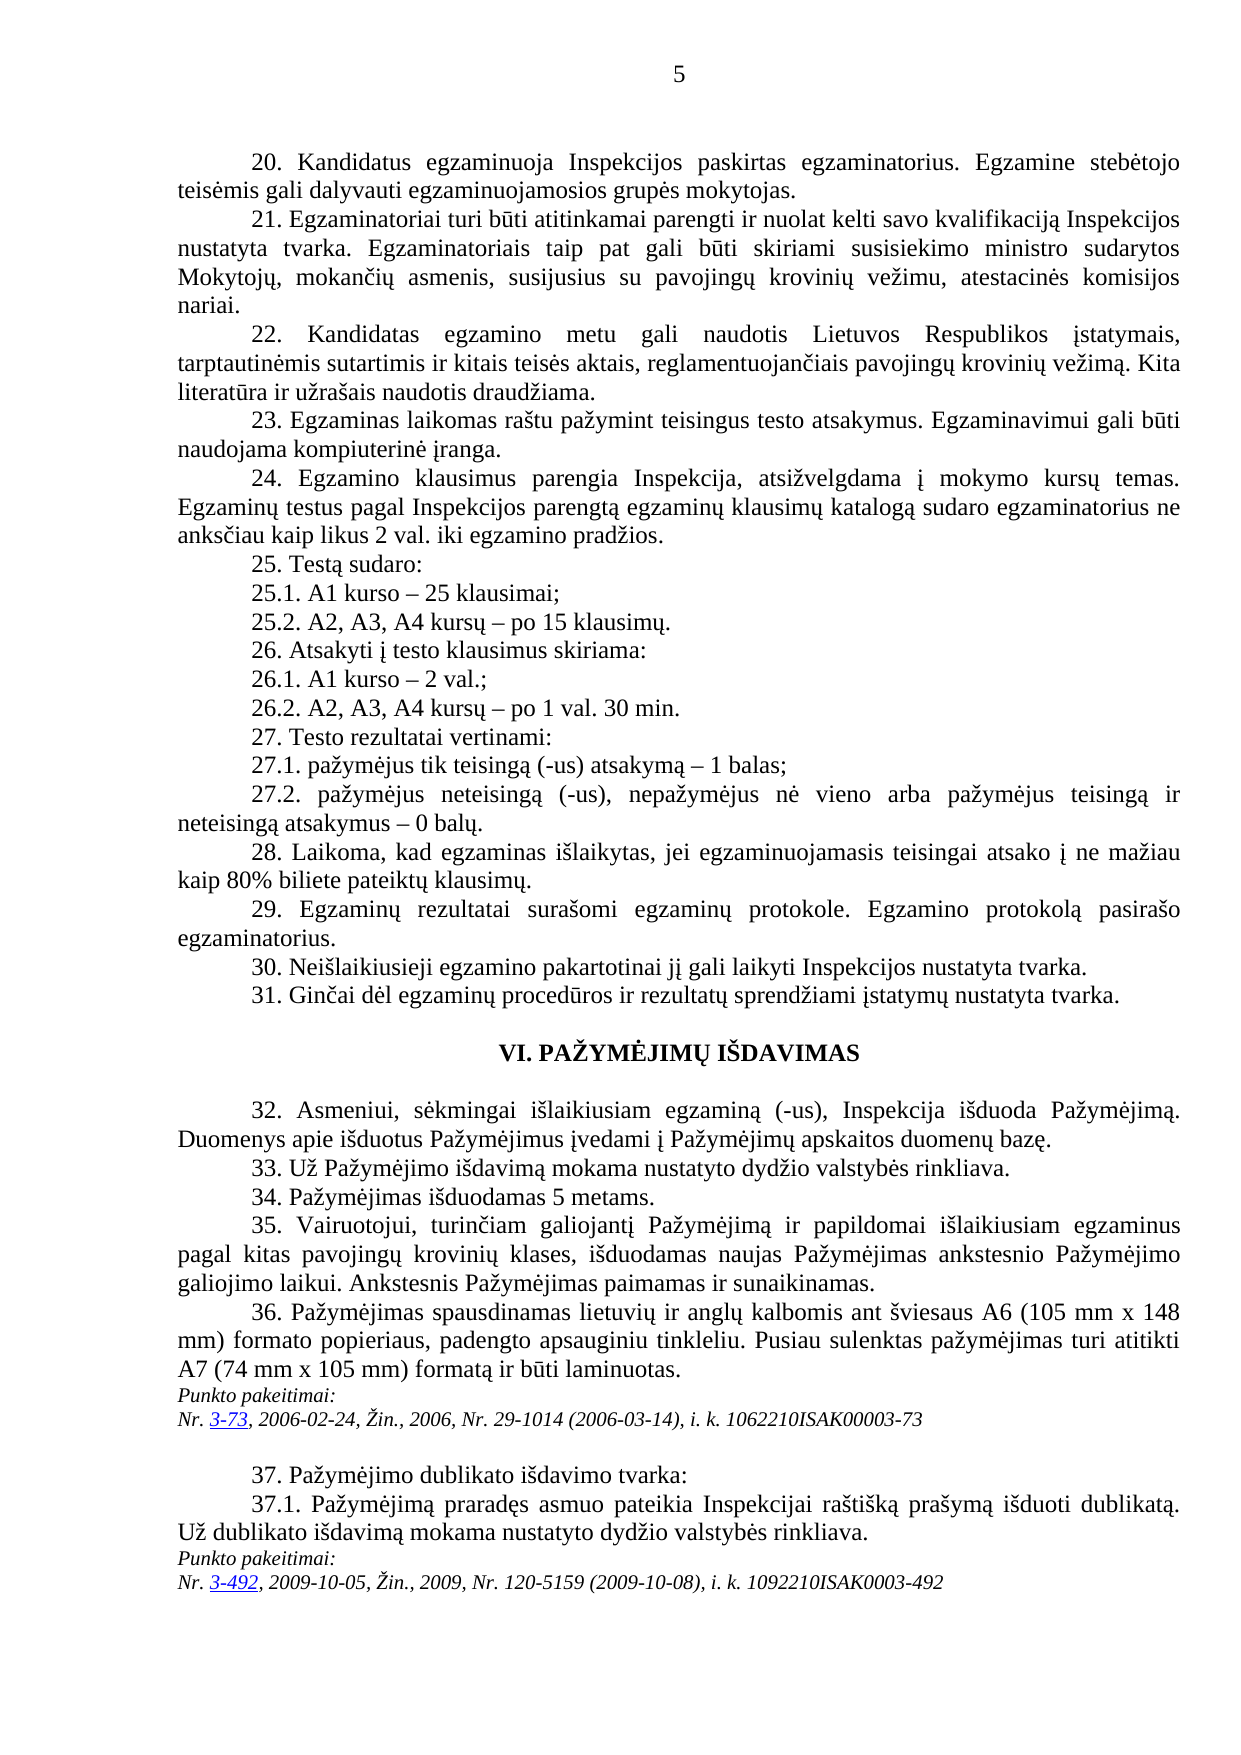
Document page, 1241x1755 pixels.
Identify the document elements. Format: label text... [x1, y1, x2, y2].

text Punkto pakeitimai: [177, 1546, 1181, 1570]
text 33. Už Pažymėjimo išdavimą mokama nustatyto dydžio valstybės rinkliava. [177, 1153, 1181, 1182]
text 25. Testą sudaro: [177, 549, 1181, 578]
text 25.1. A1 kurso – 25 klausimai; [177, 578, 1181, 607]
text Punkto pakeitimai: [177, 1383, 1181, 1407]
text 30. Neišlaikiusieji egzamino pakartotinai jį gali laikyti Inspekcijos nustatyta tvarka. [177, 952, 1181, 981]
text 25.2. A2, A3, A4 kursų – po 15 klausimų. [177, 607, 1181, 636]
text 29. Egzaminų rezultatai surašomi egzaminų protokole. Egzamino protokolą pasirašo egzaminatorius. [177, 894, 1181, 952]
text 20. Kandidatus egzaminuoja Inspekcijos paskirtas egzaminatorius. Egzamine stebėtojo teisėmis gali dalyvauti egzaminuojamosios grupės mokytojas. [177, 147, 1181, 204]
text 26.1. A1 kurso – 2 val.; [177, 664, 1181, 693]
text 23. Egzaminas laikomas raštu pažymint teisingus testo atsakymus. Egzaminavimui gali būti naudojama kompiuterinė įranga. [177, 406, 1181, 463]
text 32. Asmeniui, sėkmingai išlaikiusiam egzaminą (-us), Inspekcija išduoda Pažymėjimą. Duomenys apie išduotus Pažymėjimus įvedami į Pažymėjimų apskaitos duomenų bazę. [177, 1096, 1181, 1153]
text 27.2. pažymėjus neteisingą (-us), nepažymėjus nė vieno arba pažymėjus teisingą ir neteisingą atsakymus – 0 balų. [177, 779, 1181, 837]
text 34. Pažymėjimas išduodamas 5 metams. [177, 1182, 1181, 1211]
text Nr. 3-73, 2006-02-24, Žin., 2006, Nr. 29-1014 (2006-03-14), i. k. 1062210ISAK00003-73 [177, 1407, 1181, 1431]
text 21. Egzaminatoriai turi būti atitinkamai parengti ir nuolat kelti savo kvalifikaciją Inspekcijos nustatyta tvarka. Egzaminatoriais taip pat gali būti skiriami susisiekimo ministro sudarytos Mokytojų, mokančių asmenis, susijusius su pavojingų krovinių vežimu, atestacinės komisijos nariai. [177, 204, 1181, 319]
text 35. Vairuotojui, turinčiam galiojantį Pažymėjimą ir papildomai išlaikiusiam egzaminus pagal kitas pavojingų krovinių klases, išduodamas naujas Pažymėjimas ankstesnio Pažymėjimo galiojimo laikui. Ankstesnis Pažymėjimas paimamas ir sunaikinamas. [177, 1211, 1181, 1297]
text 24. Egzamino klausimus parengia Inspekcija, atsižvelgdama į mokymo kursų temas. Egzaminų testus pagal Inspekcijos parengtą egzaminų klausimų katalogą sudaro egzaminatorius ne anksčiau kaip likus 2 val. iki egzamino pradžios. [177, 463, 1181, 549]
text 36. Pažymėjimas spausdinamas lietuvių ir anglų kalbomis ant šviesaus A6 (105 mm x 148 mm) formato popieriaus, padengto apsauginiu tinkleliu. Pusiau sulenktas pažymėjimas turi atitikti A7 (74 mm x 105 mm) formatą ir būti laminuotas. [177, 1297, 1181, 1383]
text 26. Atsakyti į testo klausimus skiriama: [177, 636, 1181, 664]
text VI. PAŽYMĖJIMŲ IŠDAVIMAS [177, 1038, 1181, 1067]
text 26.2. A2, A3, A4 kursų – po 1 val. 30 min. [177, 693, 1181, 722]
text 27. Testo rezultatai vertinami: [177, 722, 1181, 751]
text 37. Pažymėjimo dublikato išdavimo tvarka: [177, 1460, 1181, 1489]
text 22. Kandidatas egzamino metu gali naudotis Lietuvos Respublikos įstatymais, tarptautinėmis sutartimis ir kitais teisės aktais, reglamentuojančiais pavojingų krovinių vežimą. Kita literatūra ir užrašais naudotis draudžiama. [177, 319, 1181, 406]
text 37.1. Pažymėjimą praradęs asmuo pateikia Inspekcijai raštišką prašymą išduoti dublikatą. Už dublikato išdavimą mokama nustatyto dydžio valstybės rinkliava. [177, 1489, 1181, 1546]
text 31. Ginčai dėl egzaminų procedūros ir rezultatų sprendžiami įstatymų nustatyta tvarka. [177, 981, 1181, 1009]
text Nr. 3-492, 2009-10-05, Žin., 2009, Nr. 120-5159 (2009-10-08), i. k. 1092210ISAK0003-492 [177, 1570, 1181, 1594]
text 28. Laikoma, kad egzaminas išlaikytas, jei egzaminuojamasis teisingai atsako į ne mažiau kaip 80% biliete pateiktų klausimų. [177, 837, 1181, 894]
text 27.1. pažymėjus tik teisingą (-us) atsakymą – 1 balas; [177, 751, 1181, 779]
